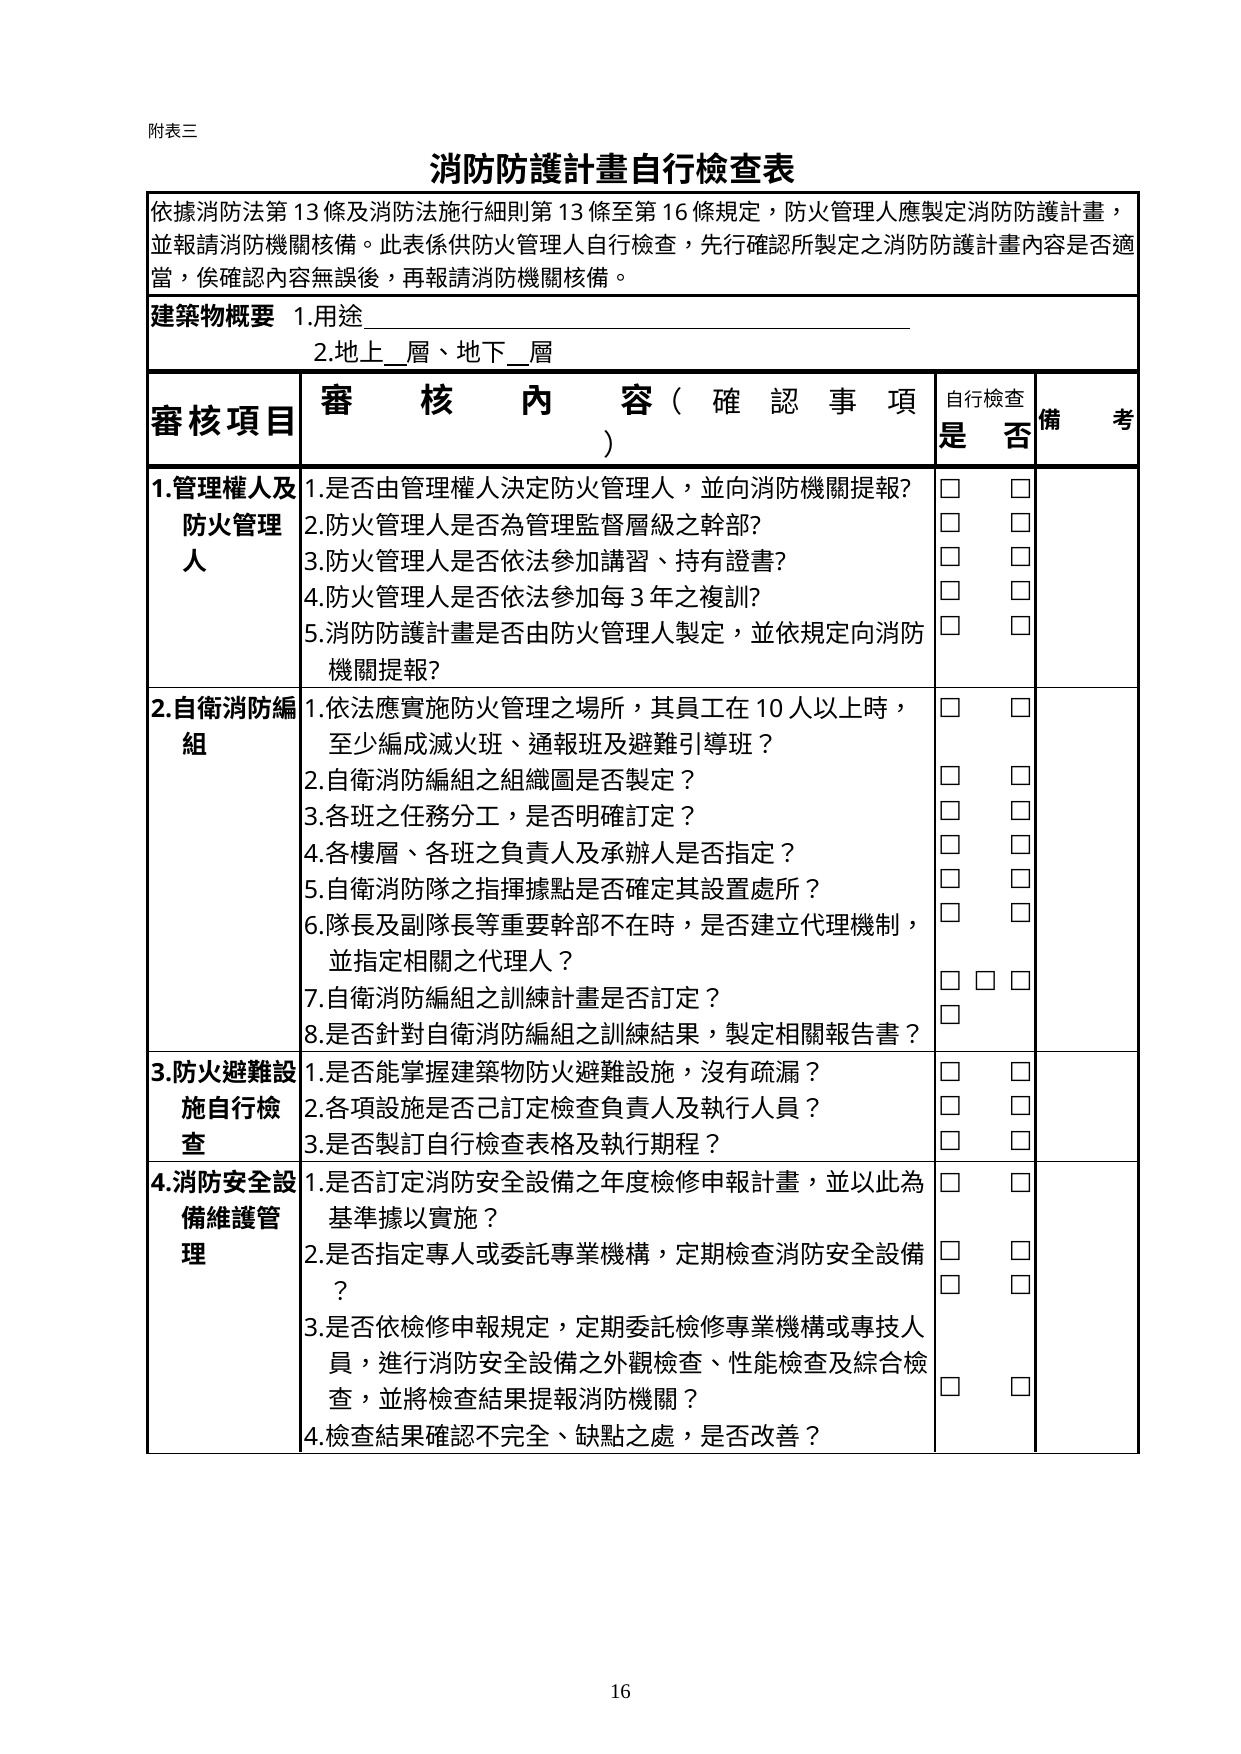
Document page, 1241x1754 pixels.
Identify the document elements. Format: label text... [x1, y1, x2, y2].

table_cell 1.是否由管理權人決定防火管理人，並向消防機關提報? 2.防火管理人是否為管理監督層級之幹部? 3.防火管理人是否依法參加講習、持有證書? 4.防火管理人是否依法參加每3年之複訓? 5.消防防護計畫是否由防火管理人製定，並依規定向消防機關提報? [302, 469, 934, 686]
table_cell 3.防火避難設施自行檢查 [149, 1052, 299, 1161]
table_cell □ □ □ □ □ □ □ □ □ □ □ □ □ □ □ □ [936, 688, 1034, 1051]
table_cell 1.是否訂定消防安全設備之年度檢修申報計畫，並以此為基準據以實施？ 2.是否指定專人或委託專業機構，定期檢查消防安全設備？ 3.是否依檢修申報規定，定期委託檢修專業機構或專技人員，進行消防安全設備之外觀檢查、性能檢查及綜合檢查，並將檢查結果提報消防機關？ 4.檢查結果確認不完全、缺點之處，是否改善？ [302, 1162, 934, 1452]
table_cell 自行檢查 是 否 [937, 374, 1034, 464]
table_cell 1.依法應實施防火管理之場所，其員工在10人以上時，至少編成滅火班、通報班及避難引導班？ 2.自衛消防編組之組織圖是否製定？ 3.各班之任務分工，是否明確訂定？ 4.各樓層、各班之負責人及承辦人是否指定？ 5.自衛消防隊之指揮據點是否確定其設置處所？ 6.隊長及副隊長等重要幹部不在時，是否建立代理機制，並指定相關之代理人？ 7.自衛消防編組之訓練計畫是否訂定？ 8.是否針對自衛消防編組之訓練結果，製定相關報告書？ [302, 688, 934, 1051]
table_cell 備考 [1037, 374, 1137, 464]
table_cell [1037, 469, 1137, 686]
table_cell □ □ □ □ □ □ □ □ [936, 1162, 1034, 1452]
table_cell □ □ □ □ □ □ [936, 1052, 1034, 1161]
table_cell 2.自衛消防編組 [149, 688, 299, 1051]
table_cell [1037, 1052, 1137, 1161]
table_cell 審 核 內 容（ 確 認 事 項 ） [302, 374, 934, 464]
table_cell [1037, 1162, 1137, 1452]
table_header 依據消防法第13條及消防法施行細則第13條至第16條規定，防火管理人應製定消防防護計畫，並報請消防機關核備。此表係供防火管理人自行檢查，先行確認所製定之消防防護計畫內容是否適當，俟確認內容無誤後，再報請消防機關核備。 [149, 194, 1137, 293]
table_cell 建築物概要 1.用途 2.地上 層、地下 層 [149, 297, 1137, 369]
table_cell 4.消防安全設備維護管理 [149, 1162, 299, 1452]
table_cell 1.管理權人及防火管理人 [149, 469, 299, 686]
text 附表三 [148, 118, 1092, 142]
text 消防防護計畫自行檢查表 [132, 142, 1092, 191]
table_cell □ □ □ □ □ □ □ □ □ □ [936, 469, 1034, 686]
table_cell 1.是否能掌握建築物防火避難設施，沒有疏漏？ 2.各項設施是否己訂定檢查負責人及執行人員？ 3.是否製訂自行檢查表格及執行期程？ [302, 1052, 934, 1161]
table_cell 審核項目 [149, 374, 299, 464]
table_cell [1037, 688, 1137, 1051]
